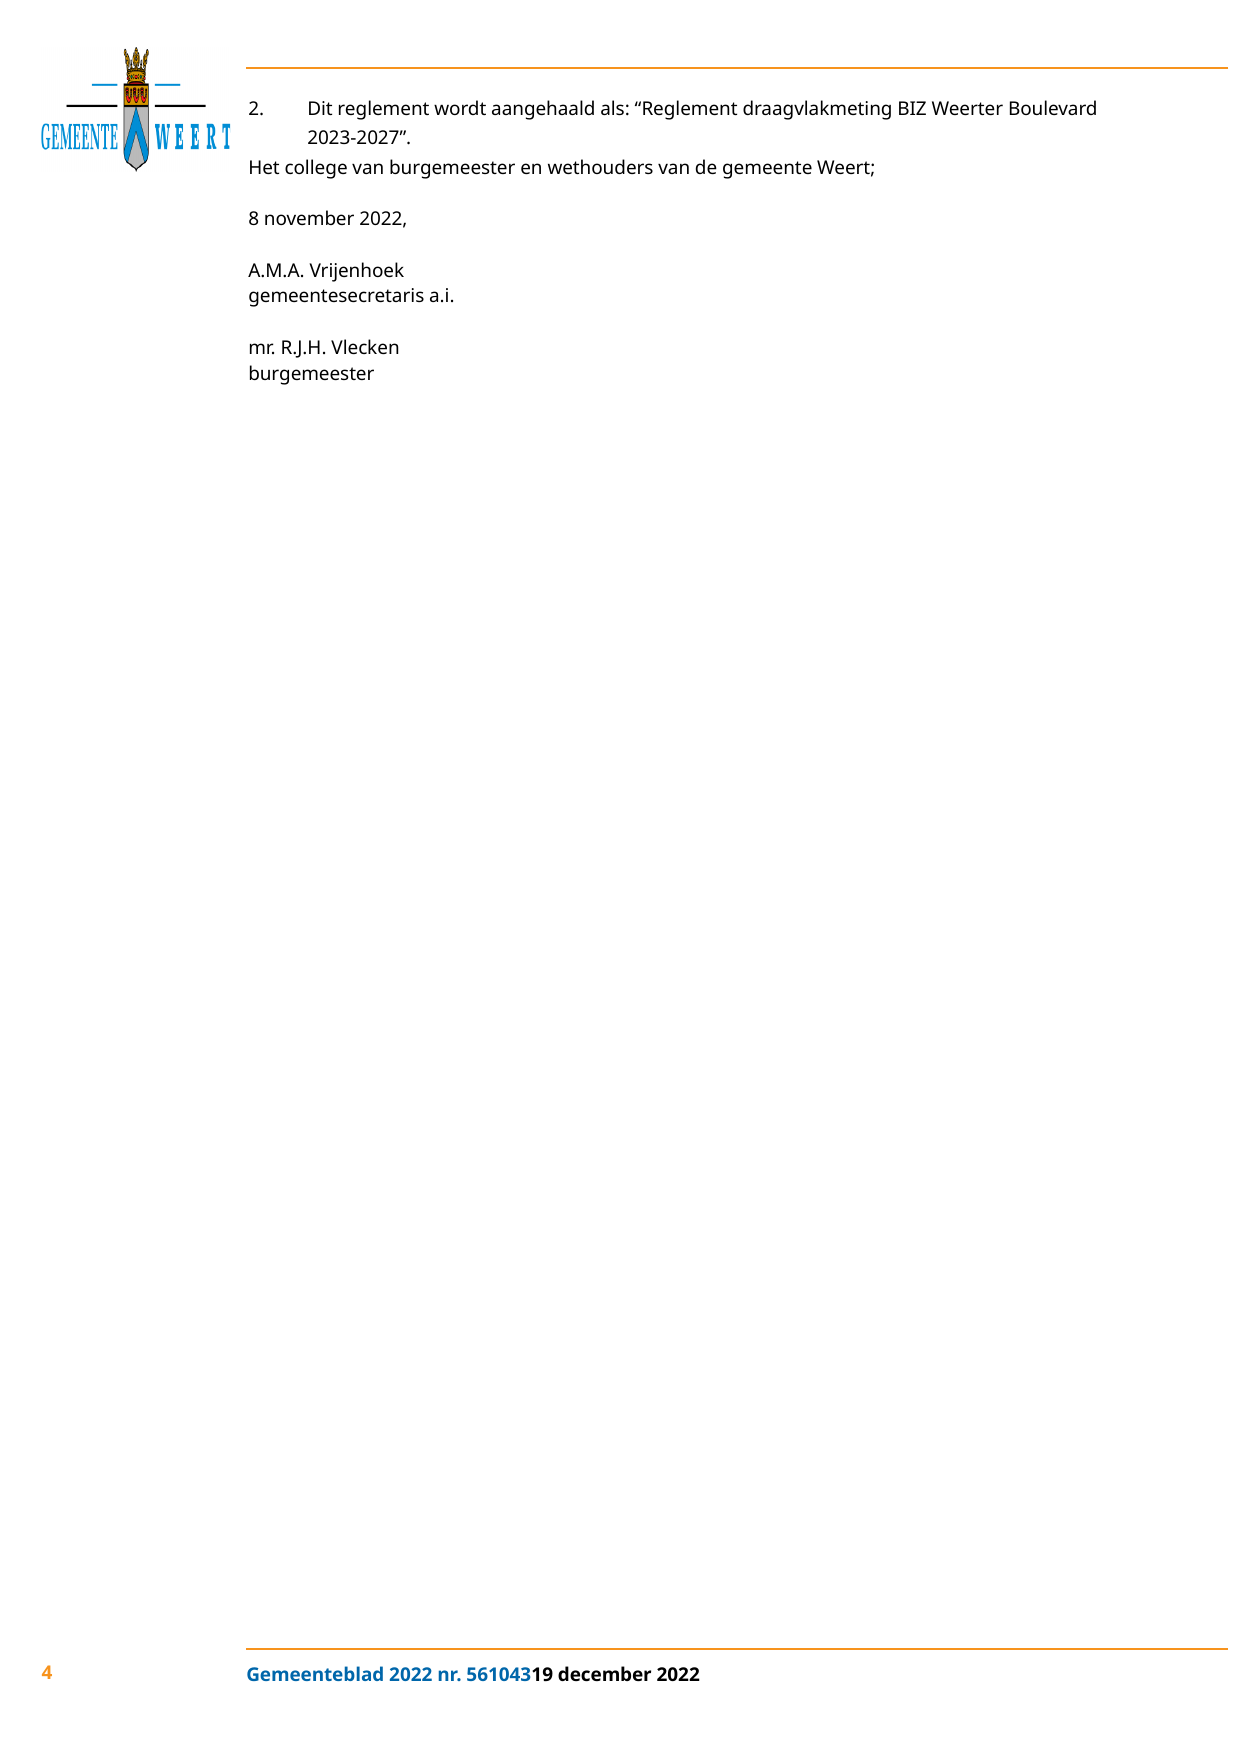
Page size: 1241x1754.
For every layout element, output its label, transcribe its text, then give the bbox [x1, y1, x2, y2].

list Dit reglement wordt aangehaald als: “Reglement draagvlakmeting BIZ Weerter Boulevard 2023-2027”. [248, 95, 1152, 150]
picture [41, 47, 231, 172]
text Het college van burgemeester en wethouders van de gemeente Weert; [248, 154, 1152, 180]
text burgemeester [248, 360, 1152, 386]
text mr. R.J.H. Vlecken [248, 334, 1152, 360]
text A.M.A. Vrijenhoek [248, 257, 1152, 283]
text gemeentesecretaris a.i. [248, 283, 1152, 308]
text 8 november 2022, [248, 205, 1152, 231]
